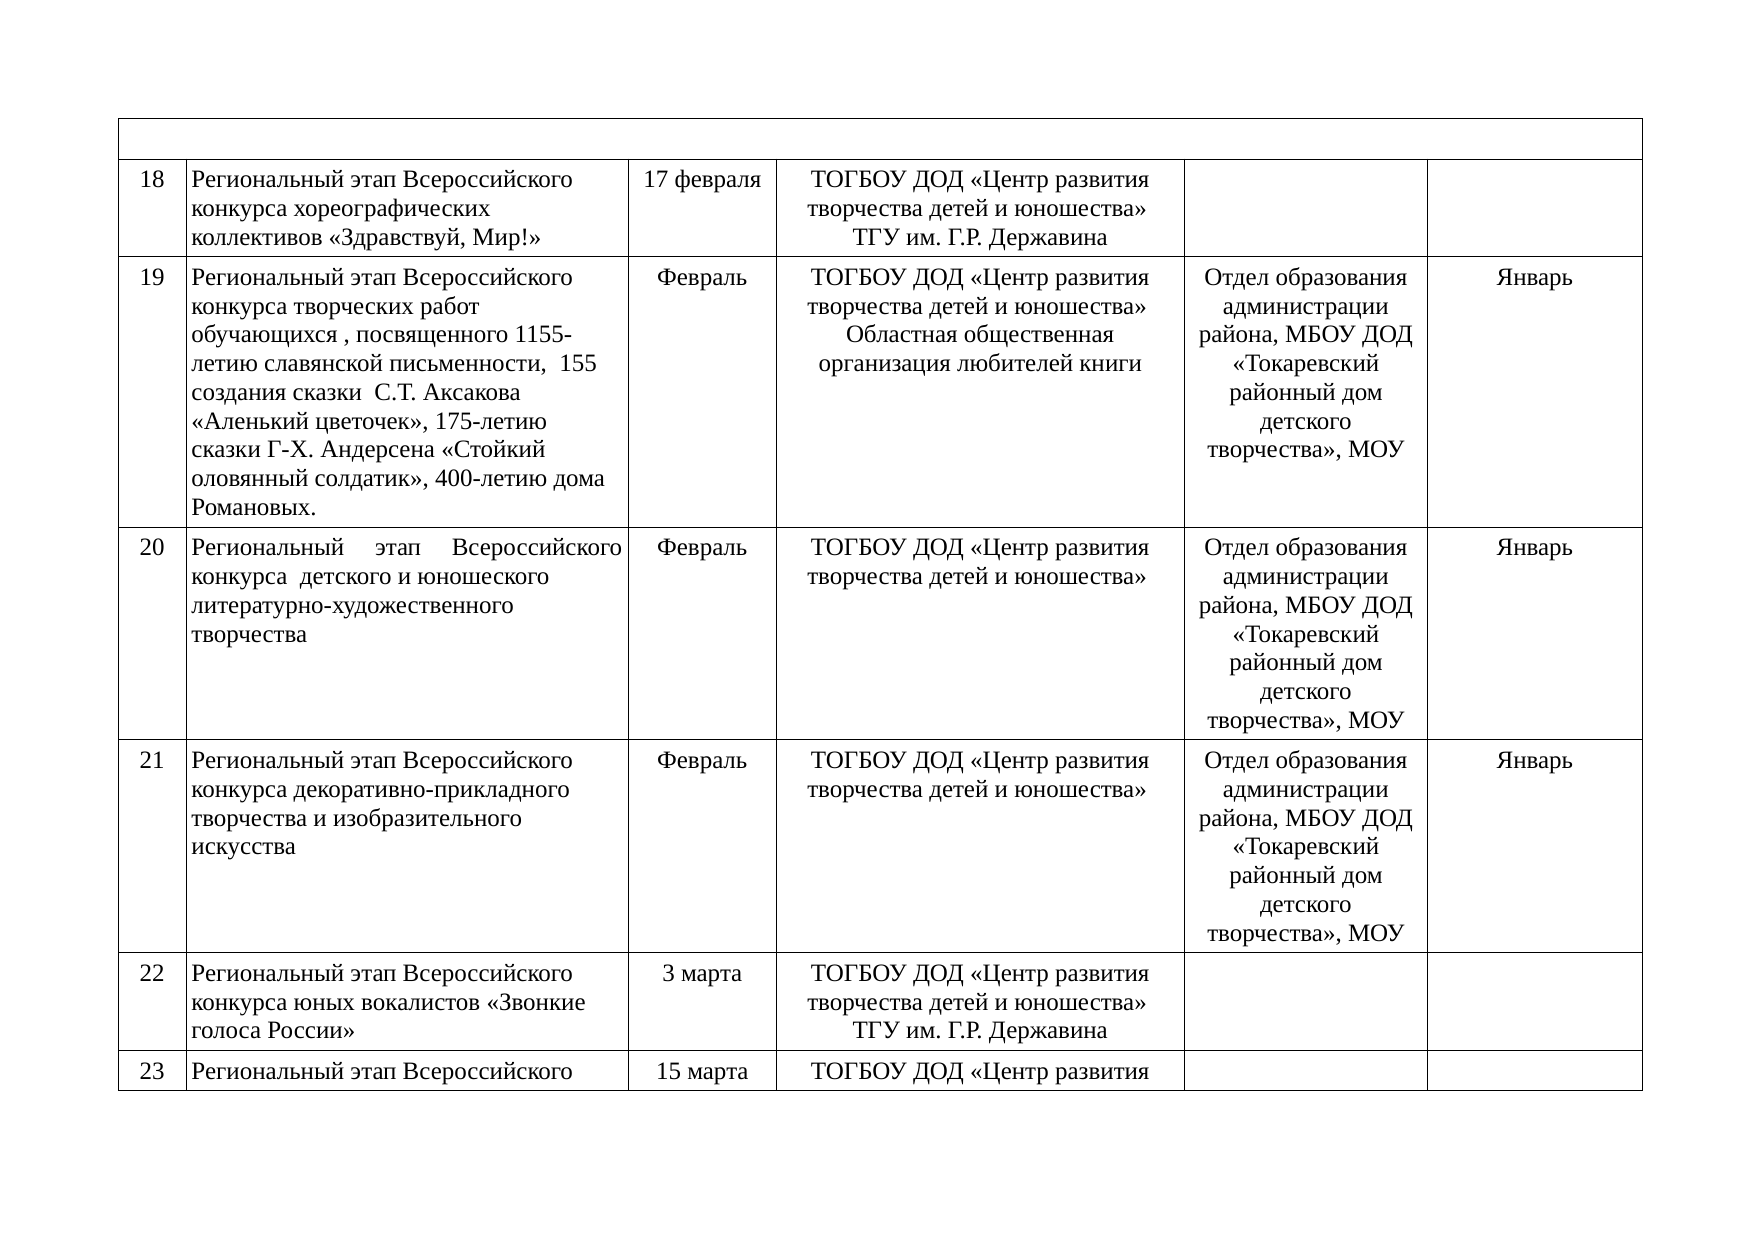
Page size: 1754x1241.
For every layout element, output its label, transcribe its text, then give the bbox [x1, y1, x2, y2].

table_cell ТОГБОУ ДОД «Центр развития творчества детей и юношества» Областная общественная организация любителей книги [777, 257, 1184, 527]
table_cell Региональный этап Всероссийского конкурса хореографических коллективов «Здравствуй, Мир!» [187, 160, 628, 256]
table_cell Региональный этап Всероссийского конкурса юных вокалистов «Звонкие голоса России» [187, 953, 628, 1050]
table_cell Январь [1428, 740, 1642, 952]
table_cell 17 февраля [629, 160, 776, 256]
table_cell Февраль [629, 528, 776, 739]
table_cell 19 [119, 257, 186, 527]
table_cell ТОГБОУ ДОД «Центр развития [777, 1051, 1184, 1090]
table_cell Отдел образования администрации района, МБОУ ДОД «Токаревский районный дом детского творчества», МОУ [1185, 740, 1427, 952]
table_cell Январь [1428, 528, 1642, 739]
table_cell 21 [119, 740, 186, 952]
table_cell ТОГБОУ ДОД «Центр развития творчества детей и юношества» [777, 528, 1184, 739]
table_cell [1428, 953, 1642, 1050]
table_cell Февраль [629, 740, 776, 952]
table_cell [1428, 1051, 1642, 1090]
table_cell Отдел образования администрации района, МБОУ ДОД «Токаревский районный дом детского творчества», МОУ [1185, 528, 1427, 739]
table_cell 23 [119, 1051, 186, 1090]
table_cell Региональный этап Всероссийского [187, 1051, 628, 1090]
table_cell 15 марта [629, 1051, 776, 1090]
table_cell Отдел образования администрации района, МБОУ ДОД «Токаревский районный дом детского творчества», МОУ [1185, 257, 1427, 527]
table_cell 22 [119, 953, 186, 1050]
table_cell 3 марта [629, 953, 776, 1050]
table_cell Январь [1428, 257, 1642, 527]
table_cell ТОГБОУ ДОД «Центр развития творчества детей и юношества» ТГУ им. Г.Р. Державина [777, 160, 1184, 256]
table_cell [119, 119, 1642, 158]
table_cell [1185, 953, 1427, 1050]
table_cell Региональный этап Всероссийского конкурса творческих работ обучающихся , посвященного 1155-летию славянской письменности, 155 создания сказки С.Т. Аксакова «Аленький цветочек», 175-летию сказки Г-Х. Андерсена «Стойкий оловянный солдатик», 400-летию дома Романовых. [187, 257, 628, 527]
table_cell [1185, 160, 1427, 256]
table_cell Февраль [629, 257, 776, 527]
table_cell ТОГБОУ ДОД «Центр развития творчества детей и юношества» [777, 740, 1184, 952]
table_cell [1185, 1051, 1427, 1090]
table_cell 18 [119, 160, 186, 256]
table_cell [1428, 160, 1642, 256]
table_cell Региональный этап Всероссийского конкурса декоративно-прикладного творчества и изобразительного искусства [187, 740, 628, 952]
table_cell 20 [119, 528, 186, 739]
table_cell Региональный этап Всероссийского конкурса детского и юношеского литературно-художественного творчества [187, 528, 628, 739]
table_cell ТОГБОУ ДОД «Центр развития творчества детей и юношества» ТГУ им. Г.Р. Державина [777, 953, 1184, 1050]
